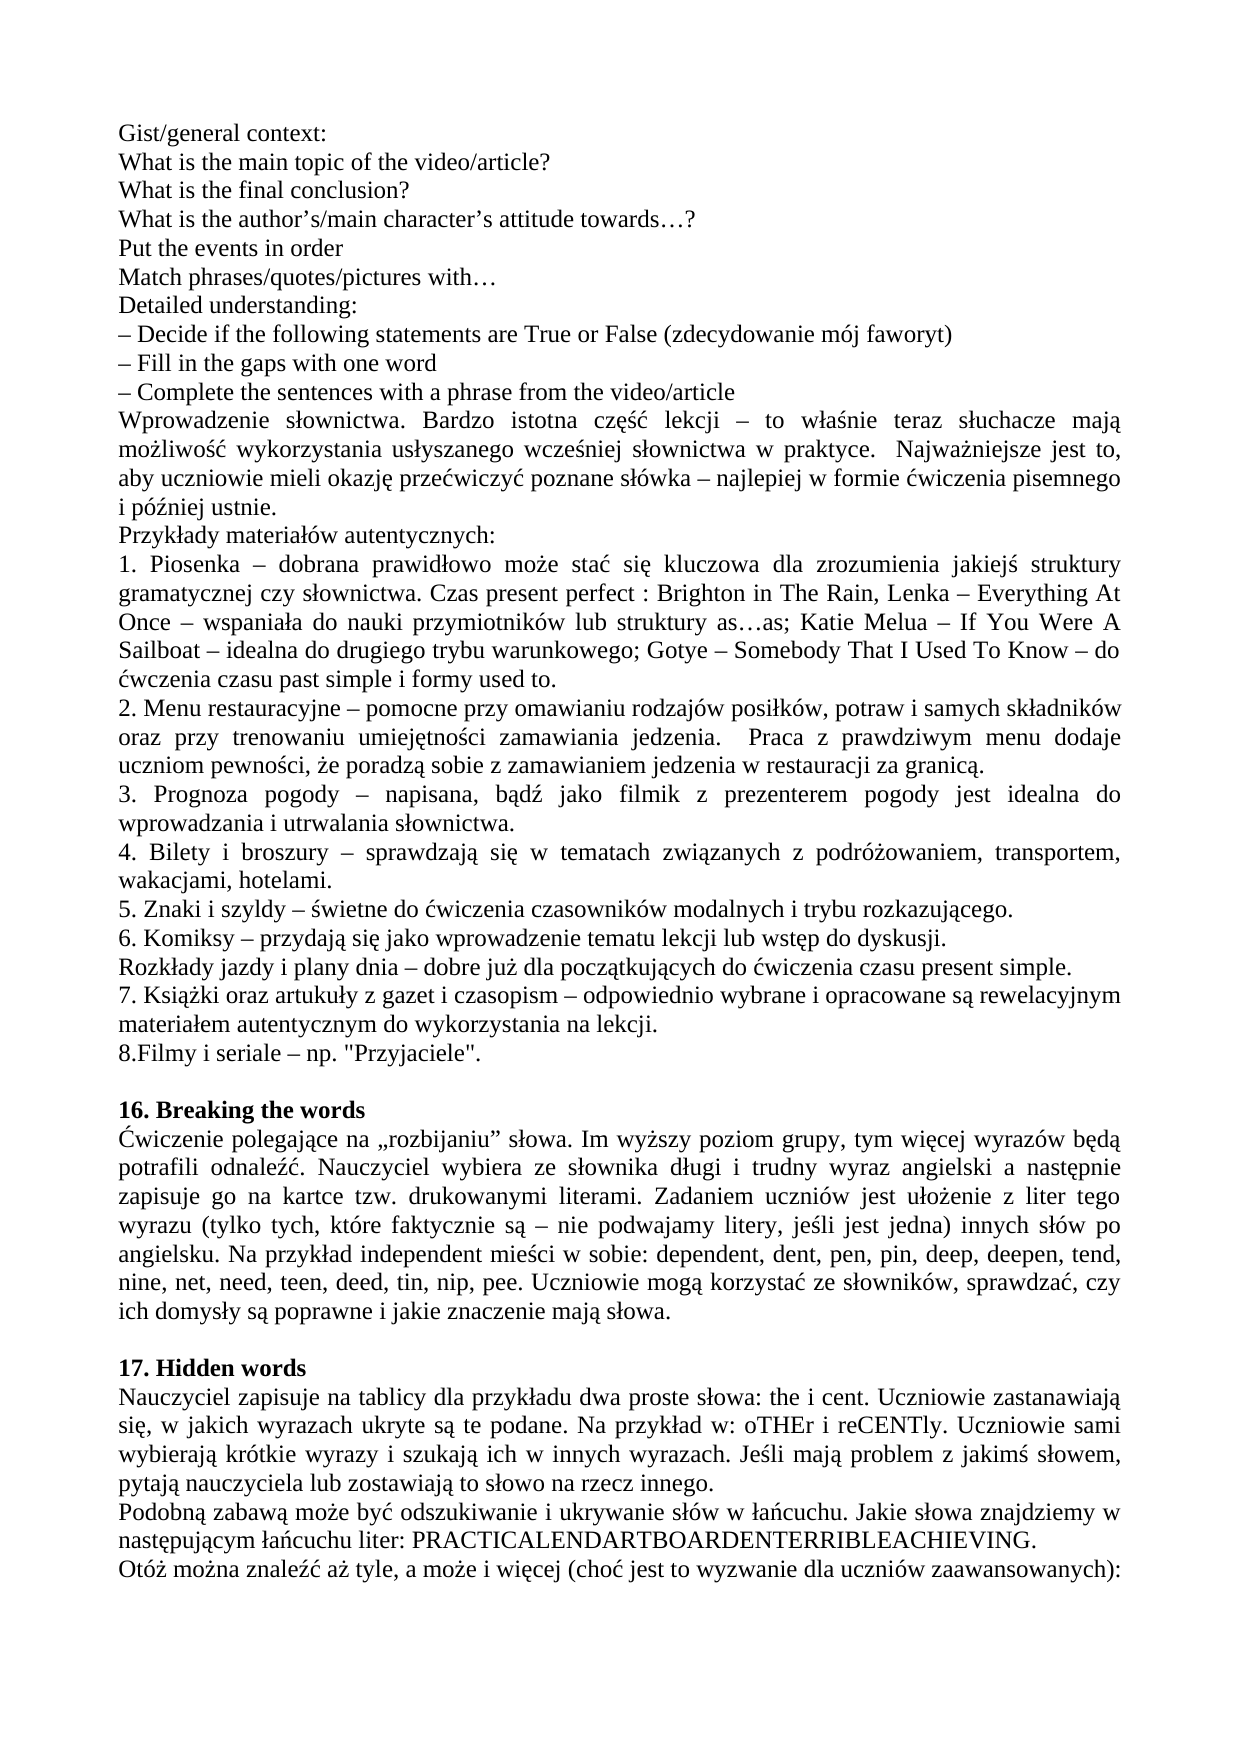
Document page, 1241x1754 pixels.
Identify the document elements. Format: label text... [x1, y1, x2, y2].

text Ćwiczenie polegające na „rozbijaniu” słowa. Im wyższy poziom grupy, tym więcej wyrazów będą potrafili odnaleźć. Nauczyciel wybiera ze słownika długi i trudny wyraz angielski a następnie zapisuje go na kartce tzw. drukowanymi literami. Zadaniem uczniów jest ułożenie z liter tego wyrazu (tylko tych, które faktycznie są – nie podwajamy litery, jeśli jest jedna) innych słów po angielsku. Na przykład independent mieści w sobie: dependent, dent, pen, pin, deep, deepen, tend, nine, net, need, teen, deed, tin, nip, pee. Uczniowie mogą korzystać ze słowników, sprawdzać, czy ich domysły są poprawne i jakie znaczenie mają słowa. [118, 1124, 1122, 1325]
text 2. Menu restauracyjne – pomocne przy omawianiu rodzajów posiłków, potraw i samych składników oraz przy trenowaniu umiejętności zamawiania jedzenia. Praca z prawdziwym menu dodaje uczniom pewności, że poradzą sobie z zamawianiem jedzenia w restauracji za granicą. [118, 693, 1122, 779]
text Match phrases/quotes/pictures with… [118, 262, 1122, 291]
text Przykłady materiałów autentycznych: [118, 521, 1122, 549]
text Wprowadzenie słownictwa. Bardzo istotna część lekcji – to właśnie teraz słuchacze mają możliwość wykorzystania usłyszanego wcześniej słownictwa w praktyce. Najważniejsze jest to, aby uczniowie mieli okazję przećwiczyć poznane słówka – najlepiej w formie ćwiczenia pisemnego i później ustnie. [118, 406, 1122, 521]
text 8.Filmy i seriale – np. "Przyjaciele". [118, 1038, 1122, 1067]
text – Complete the sentences with a phrase from the video/article [118, 377, 1122, 406]
text Gist/general context: [118, 118, 1122, 147]
text 1. Piosenka – dobrana prawidłowo może stać się kluczowa dla zrozumienia jakiejś struktury gramatycznej czy słownictwa. Czas present perfect : Brighton in The Rain, Lenka – Everything At Once – wspaniała do nauki przymiotników lub struktury as…as; Katie Melua – If You Were A Sailboat – idealna do drugiego trybu warunkowego; Gotye – Somebody That I Used To Know – do ćwczenia czasu past simple i formy used to. [118, 549, 1122, 693]
text Put the events in order [118, 233, 1122, 262]
text 7. Książki oraz artukuły z gazet i czasopism – odpowiednio wybrane i opracowane są rewelacyjnym materiałem autentycznym do wykorzystania na lekcji. [118, 981, 1122, 1038]
text What is the main topic of the video/article? [118, 147, 1122, 176]
text 16. Breaking the words [118, 1095, 1122, 1124]
text 3. Prognoza pogody – napisana, bądź jako filmik z prezenterem pogody jest idealna do wprowadzania i utrwalania słownictwa. [118, 779, 1122, 837]
text Detailed understanding: [118, 291, 1122, 319]
text 6. Komiksy – przydają się jako wprowadzenie tematu lekcji lub wstęp do dyskusji. [118, 923, 1122, 952]
text Otóż można znaleźć aż tyle, a może i więcej (choć jest to wyzwanie dla uczniów zaawansowanych): [118, 1554, 1122, 1583]
text Rozkłady jazdy i plany dnia – dobre już dla początkujących do ćwiczenia czasu present simple. [118, 952, 1122, 981]
text 4. Bilety i broszury – sprawdzają się w tematach związanych z podróżowaniem, transportem, wakacjami, hotelami. [118, 837, 1122, 894]
text Podobną zabawą może być odszukiwanie i ukrywanie słów w łańcuchu. Jakie słowa znajdziemy w następującym łańcuchu liter: PRACTICALENDARTBOARDENTERRIBLEACHIEVING. [118, 1497, 1122, 1554]
text – Fill in the gaps with one word [118, 348, 1122, 377]
text 5. Znaki i szyldy – świetne do ćwiczenia czasowników modalnych i trybu rozkazującego. [118, 894, 1122, 923]
text 17. Hidden words [118, 1353, 1122, 1382]
text What is the final conclusion? [118, 176, 1122, 204]
text Nauczyciel zapisuje na tablicy dla przykładu dwa proste słowa: the i cent. Uczniowie zastanawiają się, w jakich wyrazach ukryte są te podane. Na przykład w: oTHEr i reCENTly. Uczniowie sami wybierają krótkie wyrazy i szukają ich w innych wyrazach. Jeśli mają problem z jakimś słowem, pytają nauczyciela lub zostawiają to słowo na rzecz innego. [118, 1382, 1122, 1497]
text – Decide if the following statements are True or False (zdecydowanie mój faworyt) [118, 319, 1122, 348]
text What is the author’s/main character’s attitude towards…? [118, 204, 1122, 233]
